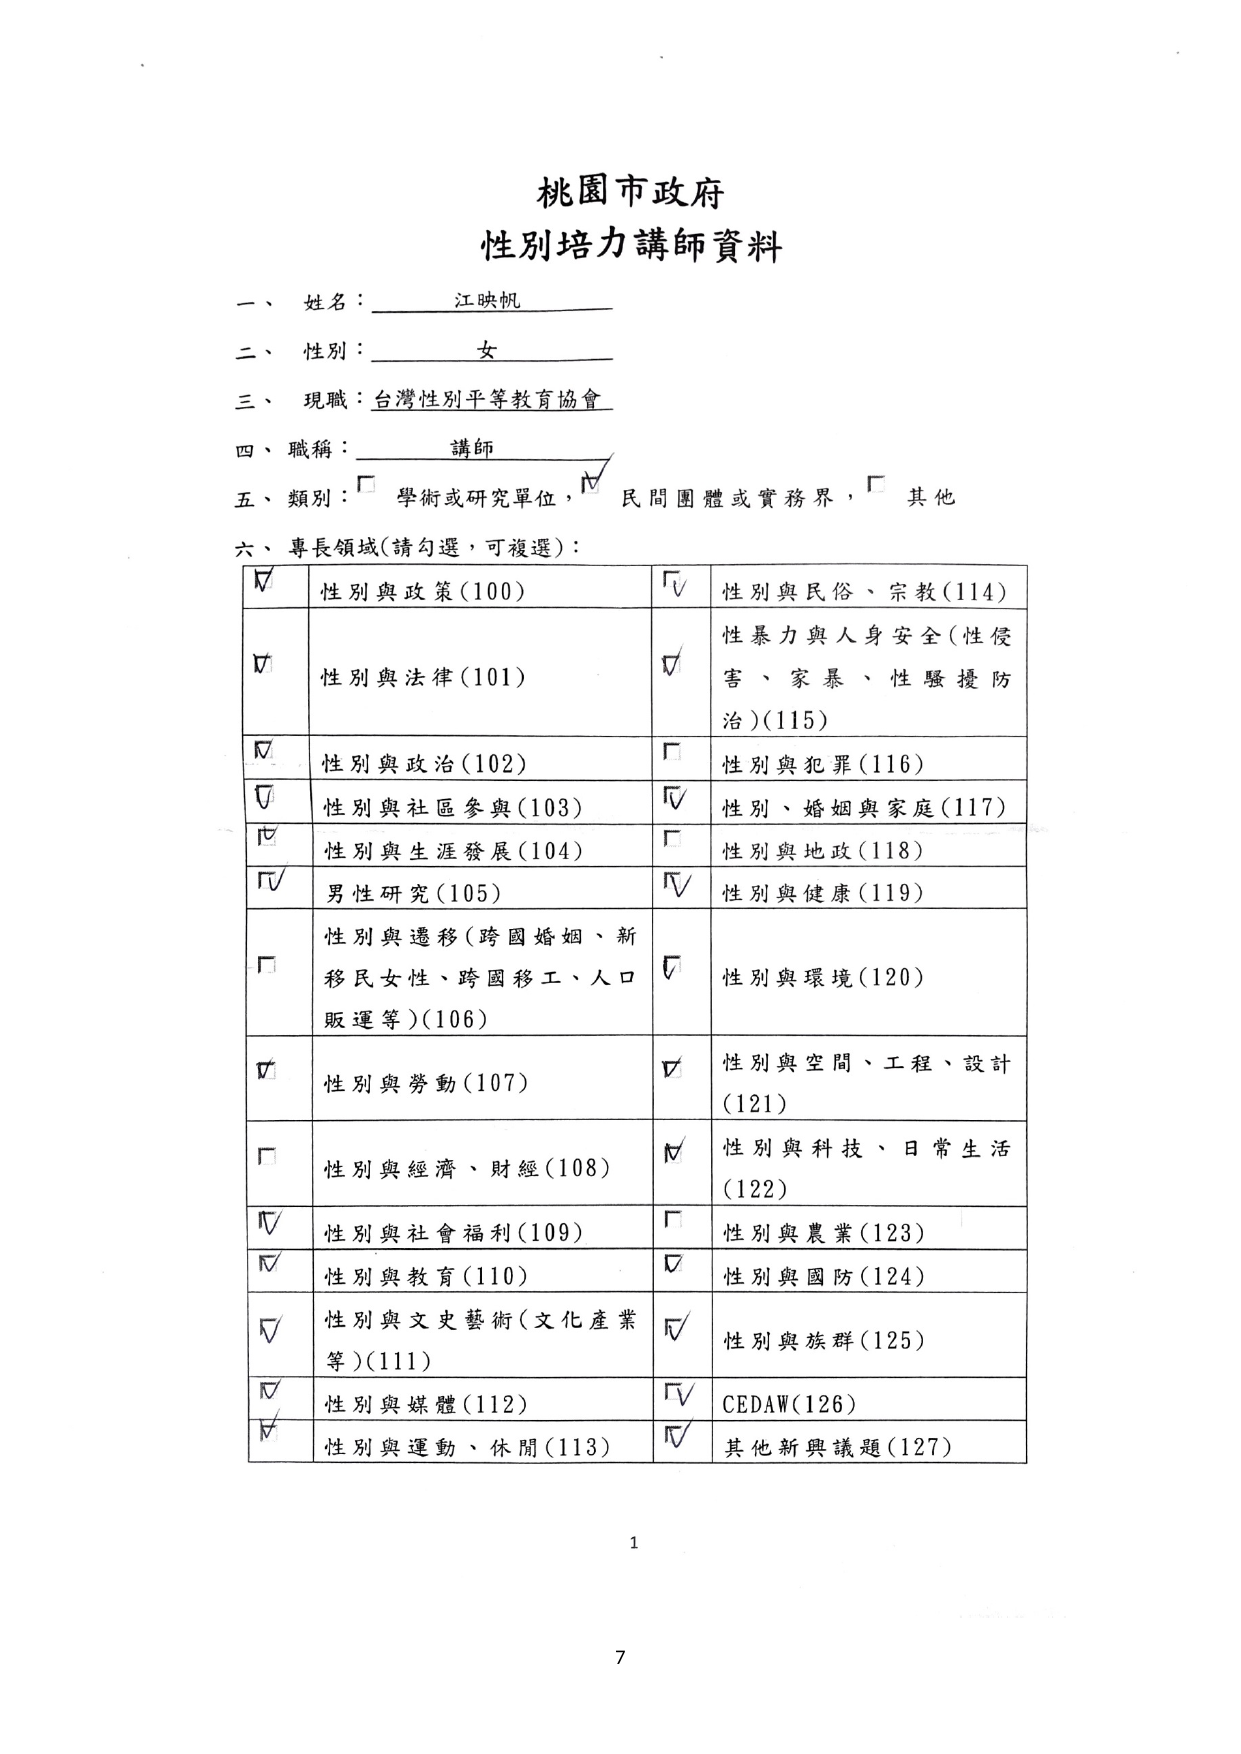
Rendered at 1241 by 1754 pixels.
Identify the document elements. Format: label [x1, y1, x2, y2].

picture [68, 35, 1188, 1618]
